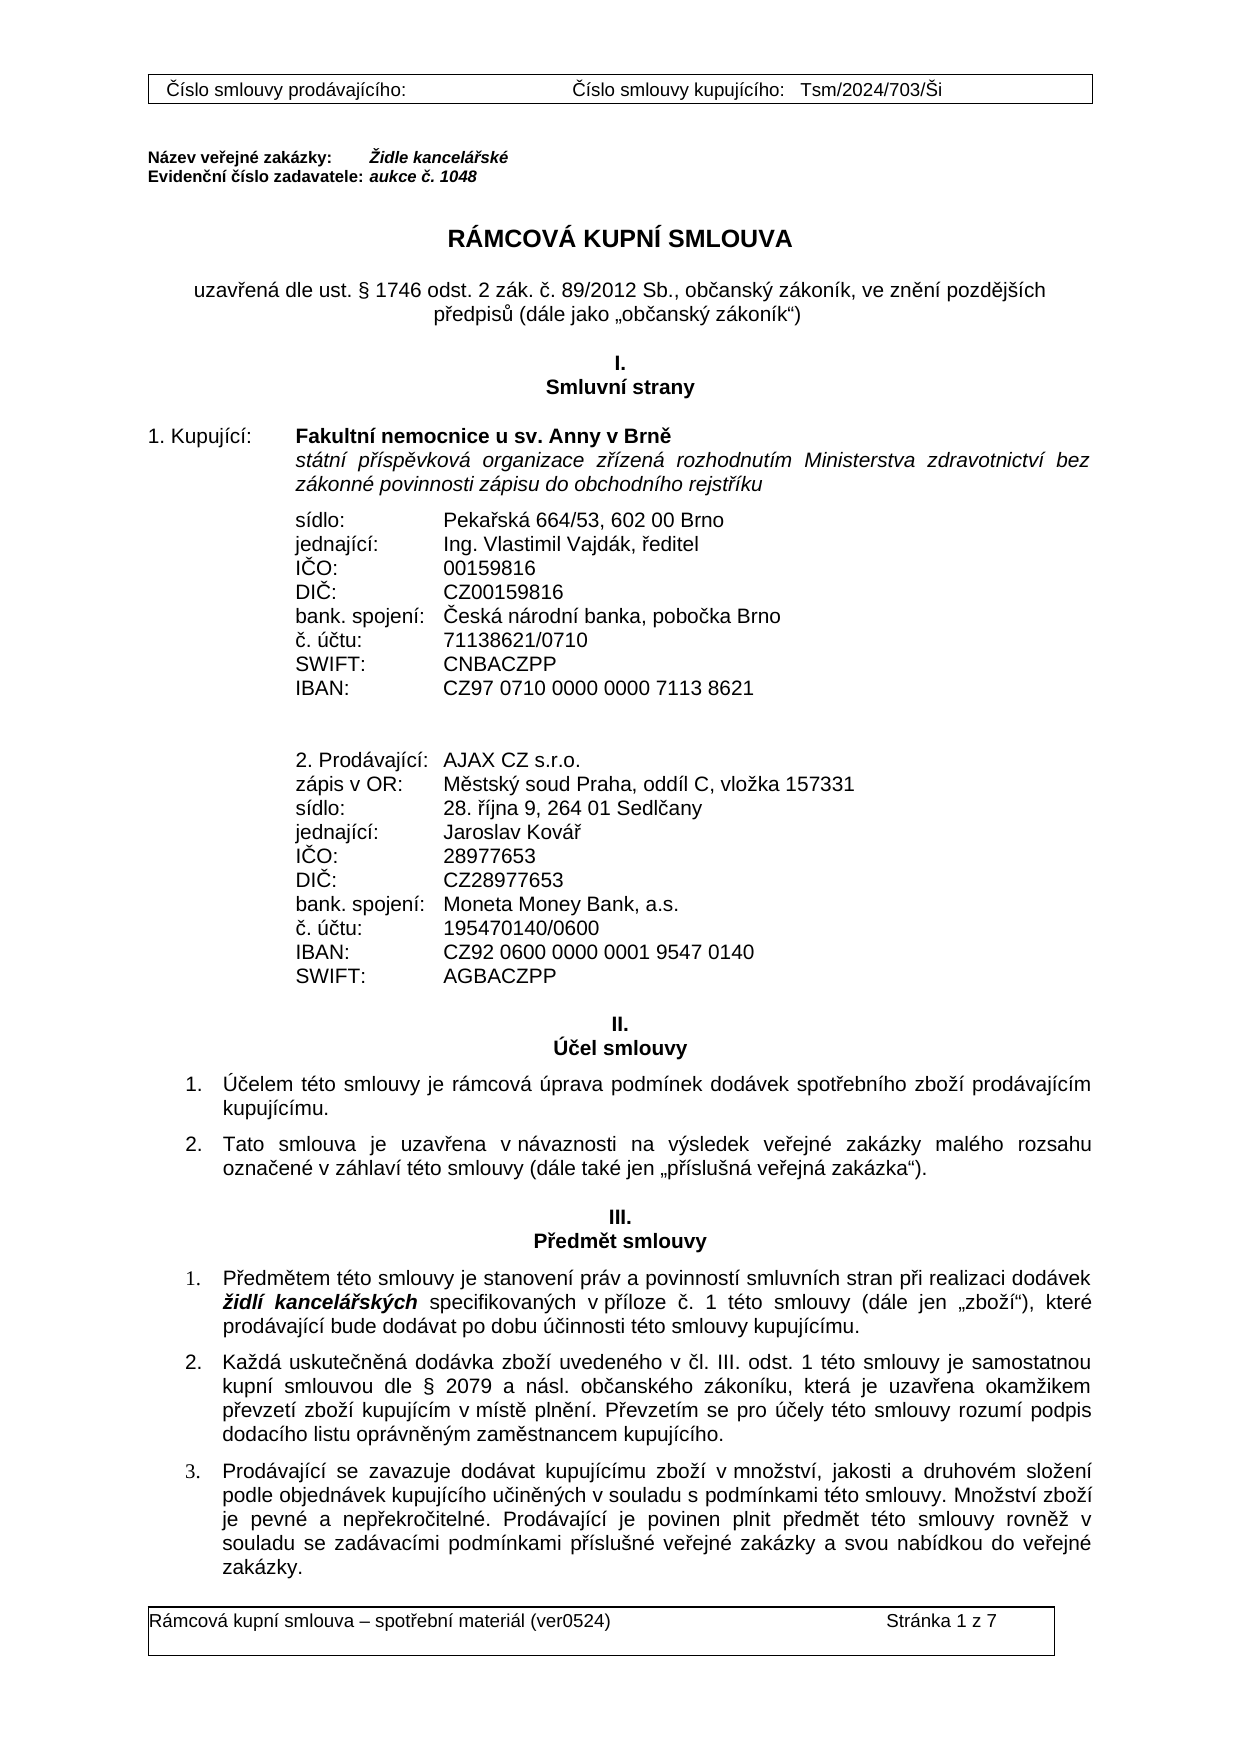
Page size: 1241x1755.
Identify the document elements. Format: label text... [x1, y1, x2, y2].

text Účel smlouvy [148, 1035, 1093, 1059]
text Evidenční číslo zadavatele: aukce č. 1048 [148, 167, 1093, 186]
list Předmětem této smlouvy je stanovení práv a povinností smluvních stran při realizaci dodávek židlí kancelářských specifikovaných v příloze č. 1 této smlouvy (dále jen „zboží“), které prodávající bude dodávat po dobu účinnosti této smlouvy kupujícímu. [185, 1266, 1093, 1338]
text III. [148, 1205, 1093, 1229]
text Název veřejné zakázky: Židle kancelářské [148, 148, 1093, 167]
text RÁMCOVÁ KUPNÍ SMLOUVA [148, 224, 1093, 253]
text IBAN: CZ92 0600 0000 0001 9547 0140 [222, 939, 1093, 963]
text SWIFT: CNBACZPP [221, 652, 1093, 676]
list Účelem této smlouvy je rámcová úprava podmínek dodávek spotřebního zboží prodávajícím kupujícímu. [185, 1072, 1093, 1120]
text zápis v OR: Městský soud Praha, oddíl C, vložka 157331 [222, 772, 1093, 796]
text uzavřená dle ust. § 1746 odst. 2 zák. č. 89/2012 Sb., občanský zákoník, ve znění pozdějších předpisů (dále jako „občanský zákoník“) [148, 278, 1093, 326]
text IČO: 00159816 [221, 556, 1093, 580]
text jednající: Ing. Vlastimil Vajdák, ředitel [221, 532, 1093, 556]
text jednající: Jaroslav Kovář [222, 820, 1093, 844]
text Smluvní strany [148, 375, 1093, 399]
text bank. spojení: Moneta Money Bank, a.s. [222, 892, 1093, 916]
text SWIFT: AGBACZPP [222, 963, 1093, 987]
text sídlo: Pekařská 664/53, 602 00 Brno [221, 508, 1093, 532]
text bank. spojení: Česká národní banka, pobočka Brno [221, 604, 1093, 628]
list Tato smlouva je uzavřena v návaznosti na výsledek veřejné zakázky malého rozsahu označené v záhlaví této smlouvy (dále také jen „příslušná veřejná zakázka“). [185, 1132, 1093, 1180]
list Prodávající se zavazuje dodávat kupujícímu zboží v množství, jakosti a druhovém složení podle objednávek kupujícího učiněných v souladu s podmínkami této smlouvy. Množství zboží je pevné a nepřekročitelné. Prodávající je povinen plnit předmět této smlouvy rovněž v souladu se zadávacími podmínkami příslušné veřejné zakázky a svou nabídkou do veřejné zakázky. [185, 1458, 1093, 1579]
list Každá uskutečněná dodávka zboží uvedeného v čl. III. odst. 1 této smlouvy je samostatnou kupní smlouvou dle § 2079 a násl. občanského zákoníku, která je uzavřena okamžikem převzetí zboží kupujícím v místě plnění. Převzetím se pro účely této smlouvy rozumí podpis dodacího listu oprávněným zaměstnancem kupujícího. [185, 1350, 1093, 1446]
text IBAN: CZ97 0710 0000 0000 7113 8621 [221, 676, 1093, 700]
text IČO: 28977653 [222, 844, 1093, 868]
text sídlo: 28. října 9, 264 01 Sedlčany [222, 796, 1093, 820]
text DIČ: CZ00159816 [221, 580, 1093, 604]
text DIČ: CZ28977653 [222, 868, 1093, 892]
text II. [148, 1011, 1093, 1035]
text č. účtu: 195470140/0600 [222, 916, 1093, 939]
text č. účtu: 71138621/0710 [221, 628, 1093, 652]
text státní příspěvková organizace zřízená rozhodnutím Ministerstva zdravotnictví bez zákonné povinnosti zápisu do obchodního rejstříku [295, 448, 1093, 496]
subtitle Předmět smlouvy [148, 1229, 1093, 1253]
text 2. Prodávající: AJAX CZ s.r.o. [222, 748, 1093, 772]
text 1. Kupující: Fakultní nemocnice u sv. Anny v Brně [148, 424, 1093, 448]
text I. [148, 351, 1093, 375]
